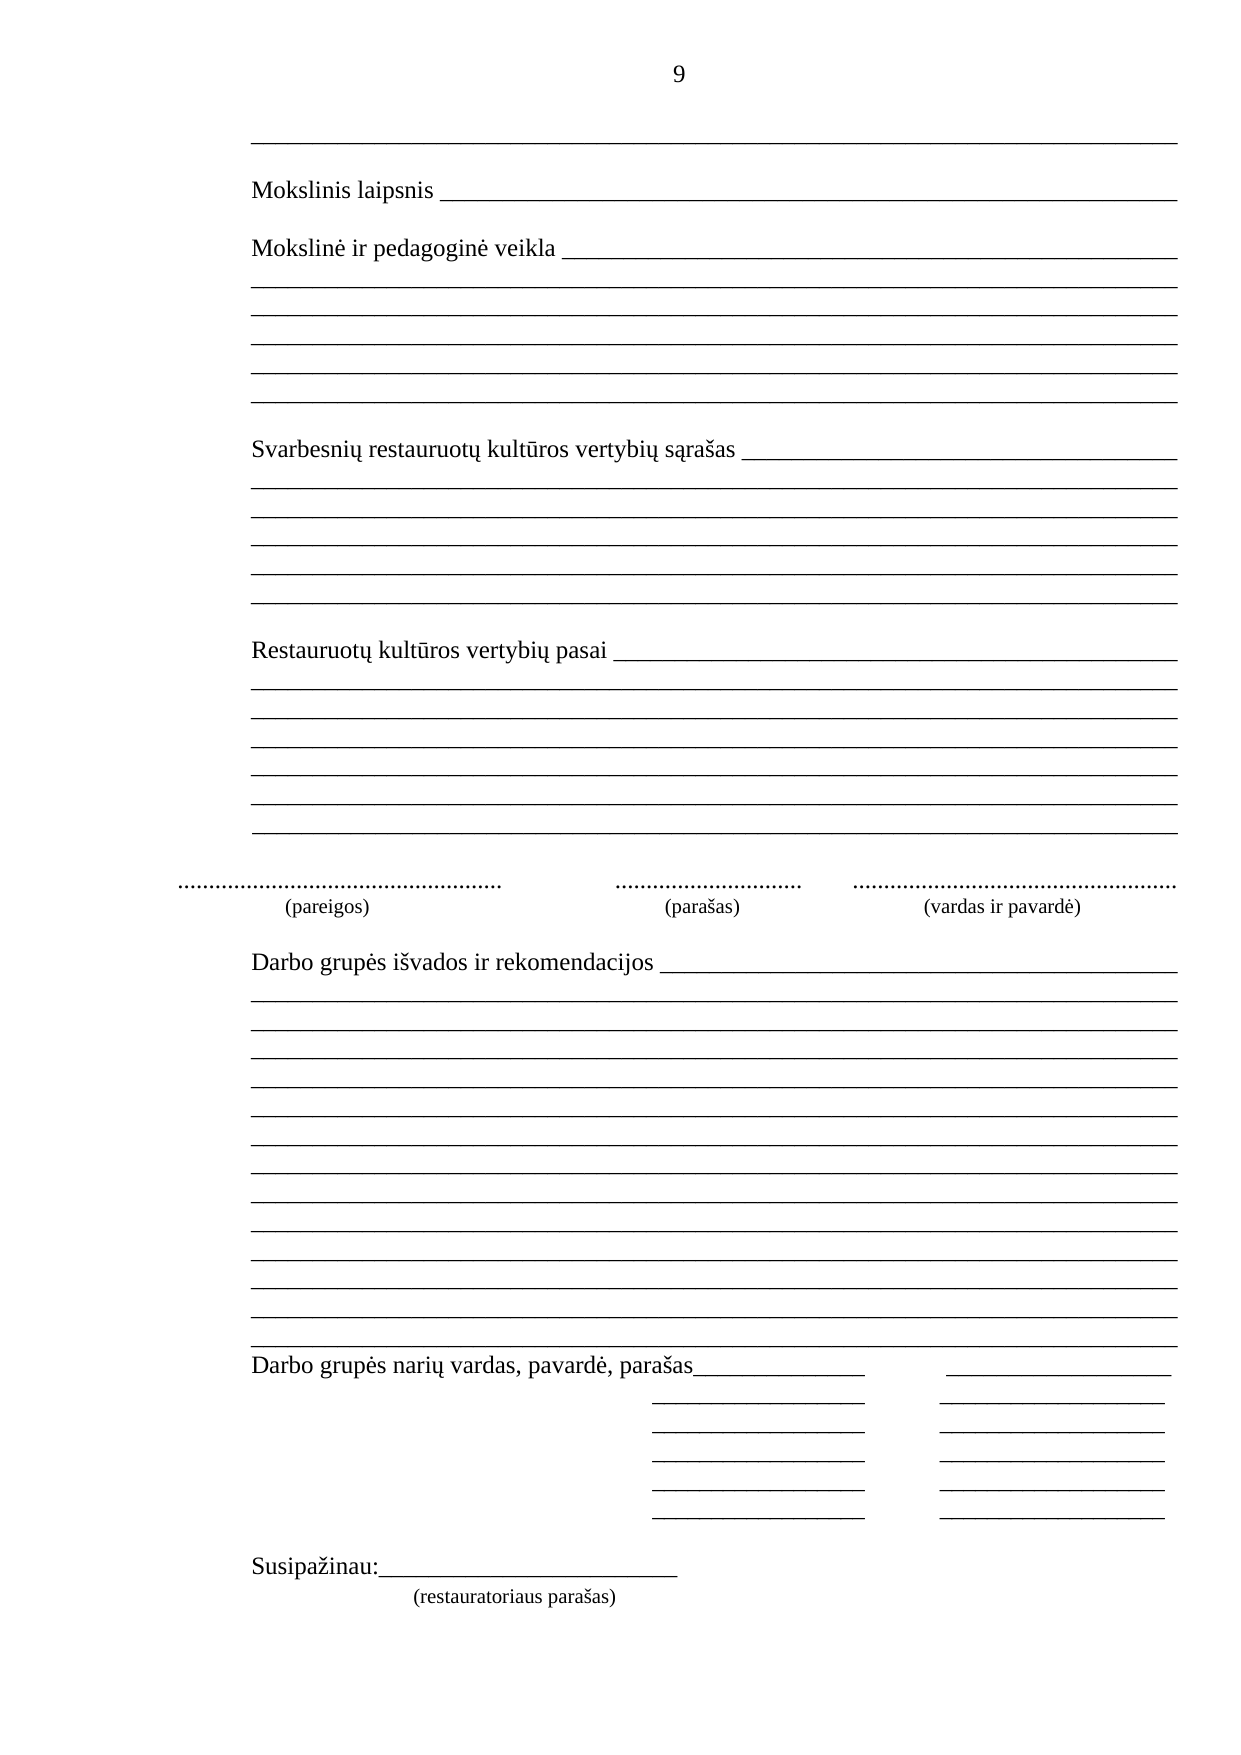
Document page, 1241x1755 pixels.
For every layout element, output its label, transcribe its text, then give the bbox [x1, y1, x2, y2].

text Svarbesnių restauruotų kultūros vertybių sąrašas [177, 434, 1181, 463]
text Susipažinau: [177, 1551, 1181, 1580]
text Mokslinė ir pedagoginė veikla [177, 233, 1181, 262]
text Restauruotų kultūros vertybių pasai [177, 636, 1181, 664]
text Darbo grupės išvados ir rekomendacijos [177, 947, 1181, 976]
text Mokslinis laipsnis [177, 176, 1181, 204]
text Darbo grupės narių vardas, pavardė, parašas __________________ [177, 1350, 1181, 1378]
text (pareigos) (parašas) (vardas ir pavardė) [177, 894, 1181, 918]
text (restauratoriaus parašas) [177, 1580, 1181, 1608]
